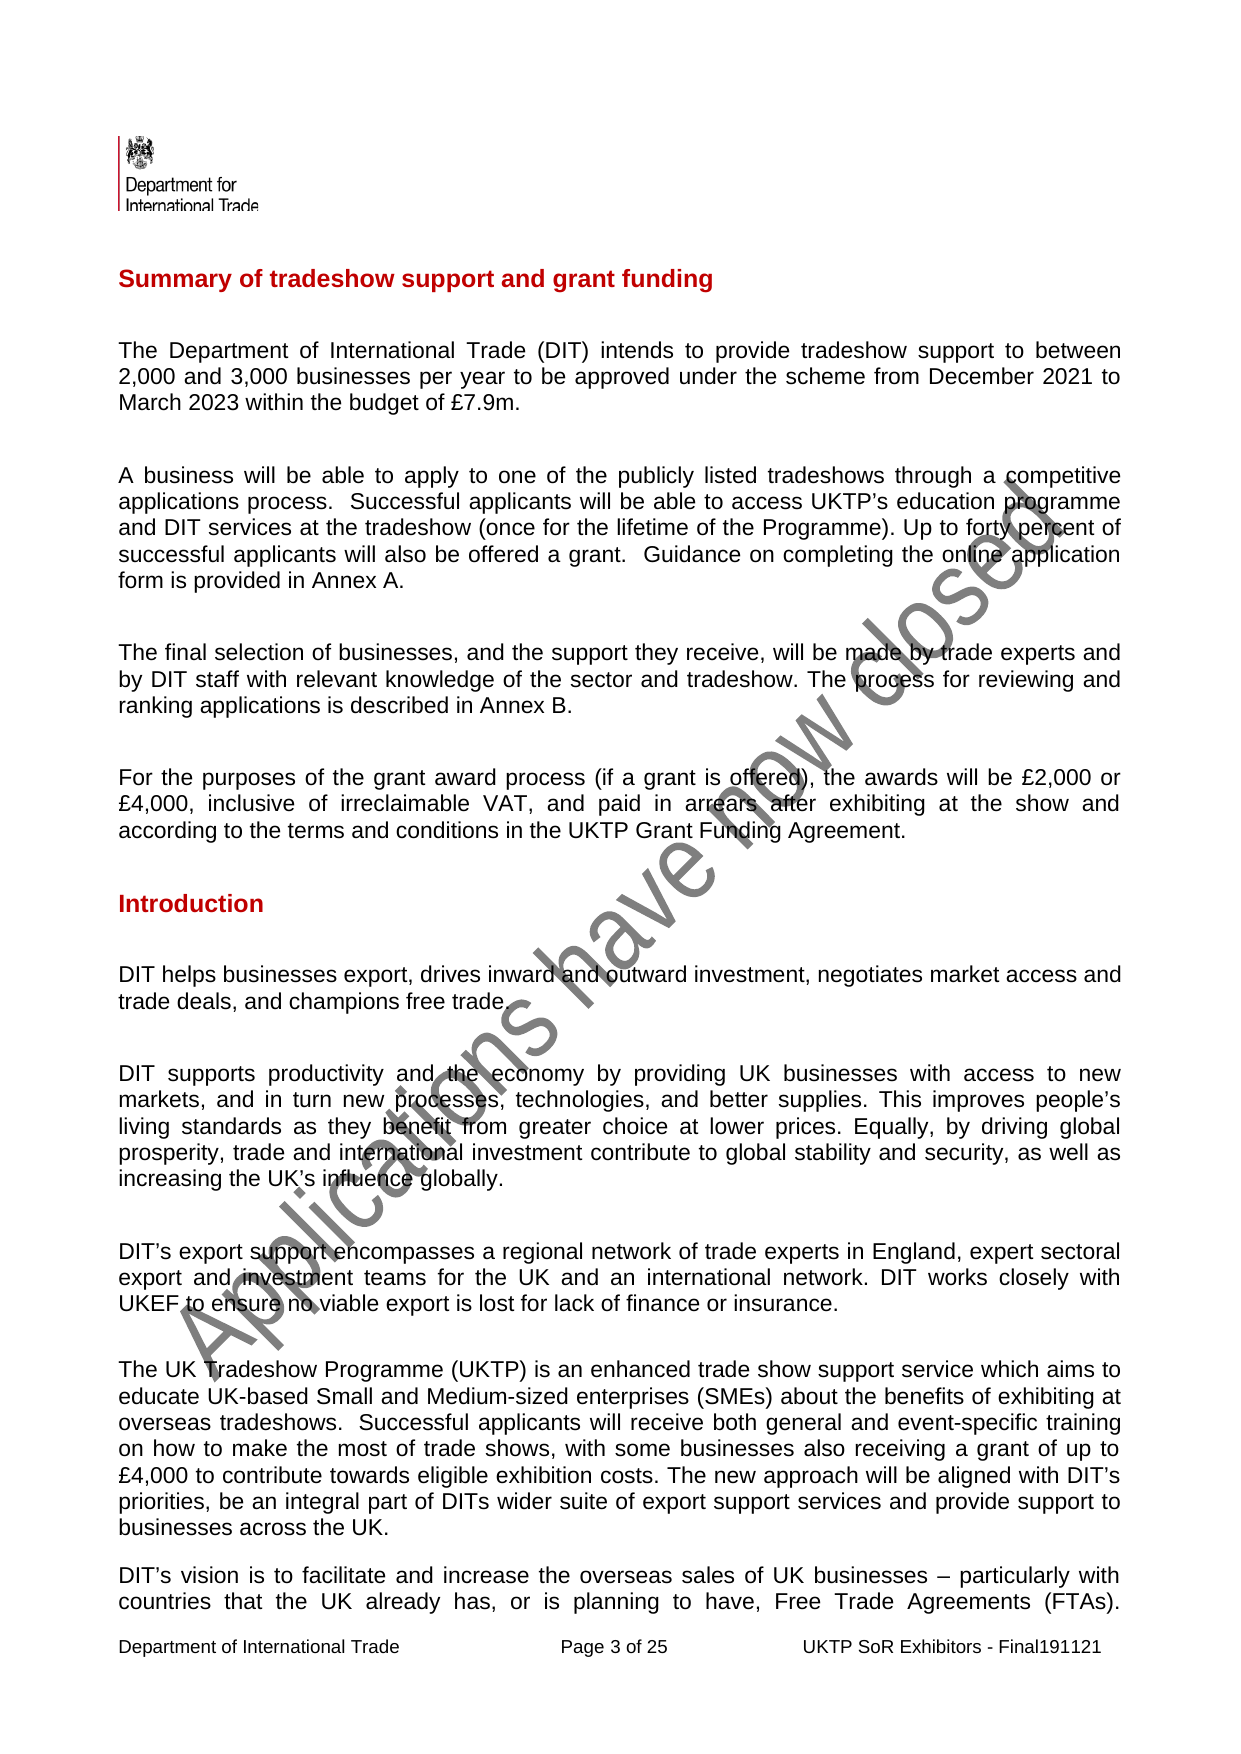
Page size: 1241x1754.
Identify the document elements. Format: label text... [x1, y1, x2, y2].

text The UK Tradeshow Programme (UKTP) is an enhanced trade show support service which aims to educate UK-based Small and Medium-sized enterprises (SMEs) about the benefits of exhibiting at overseas tradeshows. Successful applicants will receive both general and event-specific training on how to make the most of trade shows, with some businesses also receiving a grant of up to £4,000 to contribute towards eligible exhibition costs. The new approach will be aligned with DIT’s priorities, be an integral part of DITs wider suite of export support services and provide support to businesses across the UK. [118, 1356, 1122, 1541]
text DIT helps businesses export, drives inward and outward investment, negotiates market access and trade deals, and champions free trade. [118, 961, 1122, 1014]
text The final selection of businesses, and the support they receive, will be made by trade experts and by DIT staff with relevant knowledge of the sector and tradeshow. The process for reviewing and ranking applications is described in Annex B. [118, 639, 1122, 718]
subtitle Summary of tradeshow support and grant funding [118, 264, 1122, 293]
text DIT supports productivity and the economy by providing UK businesses with access to new markets, and in turn new processes, technologies, and better supplies. This improves people’s living standards as they benefit from greater choice at lower prices. Equally, by driving global prosperity, trade and international investment contribute to global stability and security, as well as increasing the UK’s influence globally. [118, 1060, 1122, 1192]
text DIT’s export support encompasses a regional network of trade experts in England, expert sectoral export and investment teams for the UK and an international network. DIT works closely with UKEF to ensure no viable export is lost for lack of finance or insurance. [118, 1238, 1122, 1317]
text DIT’s vision is to facilitate and increase the overseas sales of UK businesses – particularly with countries that the UK already has, or is planning to have, Free Trade Agreements (FTAs). [118, 1562, 1122, 1614]
text For the purposes of the grant award process (if a grant is offered), the awards will be £2,000 or £4,000, inclusive of irreclaimable VAT, and paid in arrears after exhibiting at the show and according to the terms and conditions in the UKTP Grant Funding Agreement. [118, 764, 1122, 843]
text The Department of International Trade (DIT) intends to provide tradeshow support to between 2,000 and 3,000 businesses per year to be approved under the scheme from December 2021 to March 2023 within the budget of £7.9m. [118, 337, 1122, 416]
text A business will be able to apply to one of the publicly listed tradeshows through a competitive applications process. Successful applicants will be able to access UKTP’s education programme and DIT services at the tradeshow (once for the lifetime of the Programme). Up to forty percent of successful applicants will also be offered a grant. Guidance on completing the online application form is provided in Annex A. [118, 462, 1122, 593]
subtitle Introduction [118, 889, 665, 918]
subtitle [660, 889, 1122, 918]
